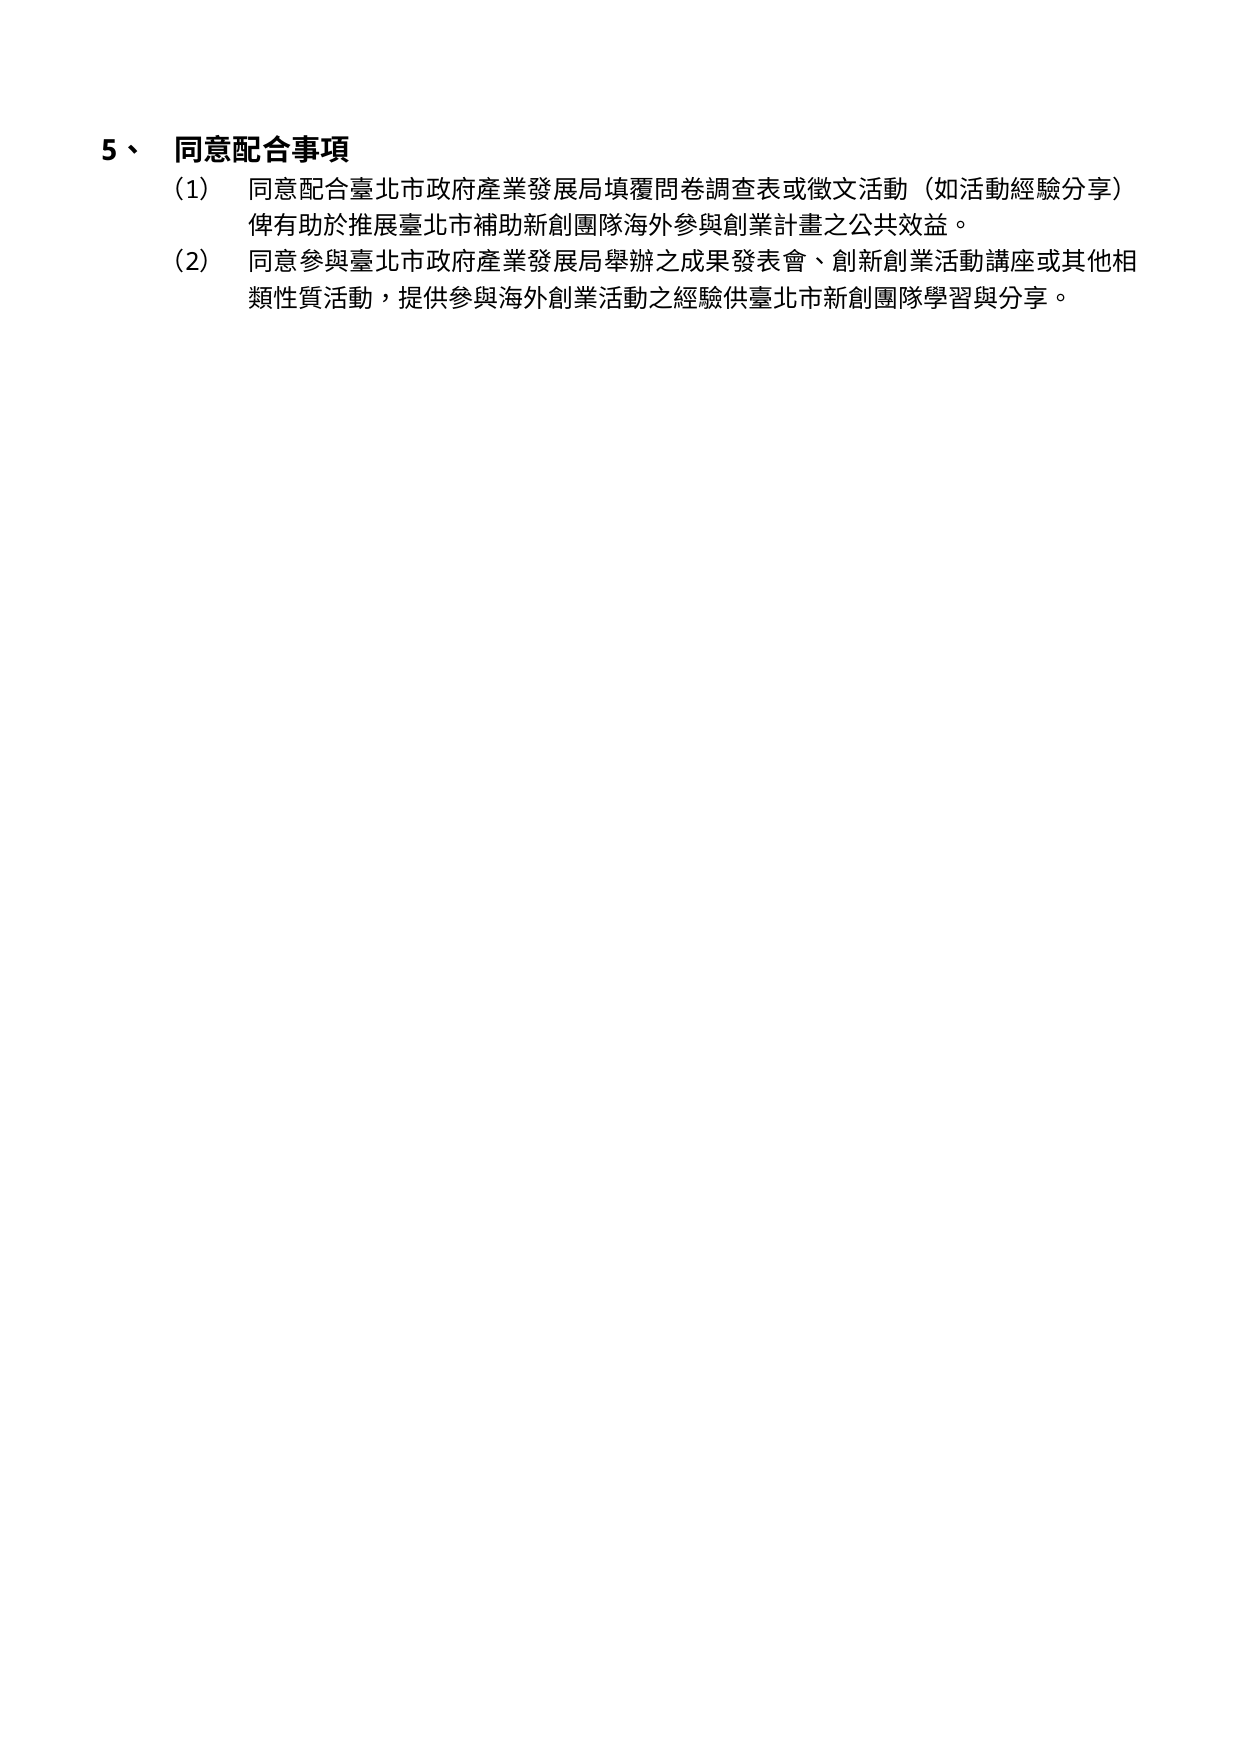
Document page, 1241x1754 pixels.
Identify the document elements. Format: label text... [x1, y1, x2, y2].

list 同意配合事項 [100, 127, 1140, 169]
list 同意參與臺北市政府產業發展局舉辦之成果發表會、創新創業活動講座或其他相類性質活動，提供參與海外創業活動之經驗供臺北市新創團隊學習與分享。 [159, 242, 1140, 314]
list 同意配合臺北市政府產業發展局填覆問卷調查表或徵文活動（如活動經驗分享），俾有助於推展臺北市補助新創團隊海外參與創業計畫之公共效益。 [159, 169, 1140, 242]
